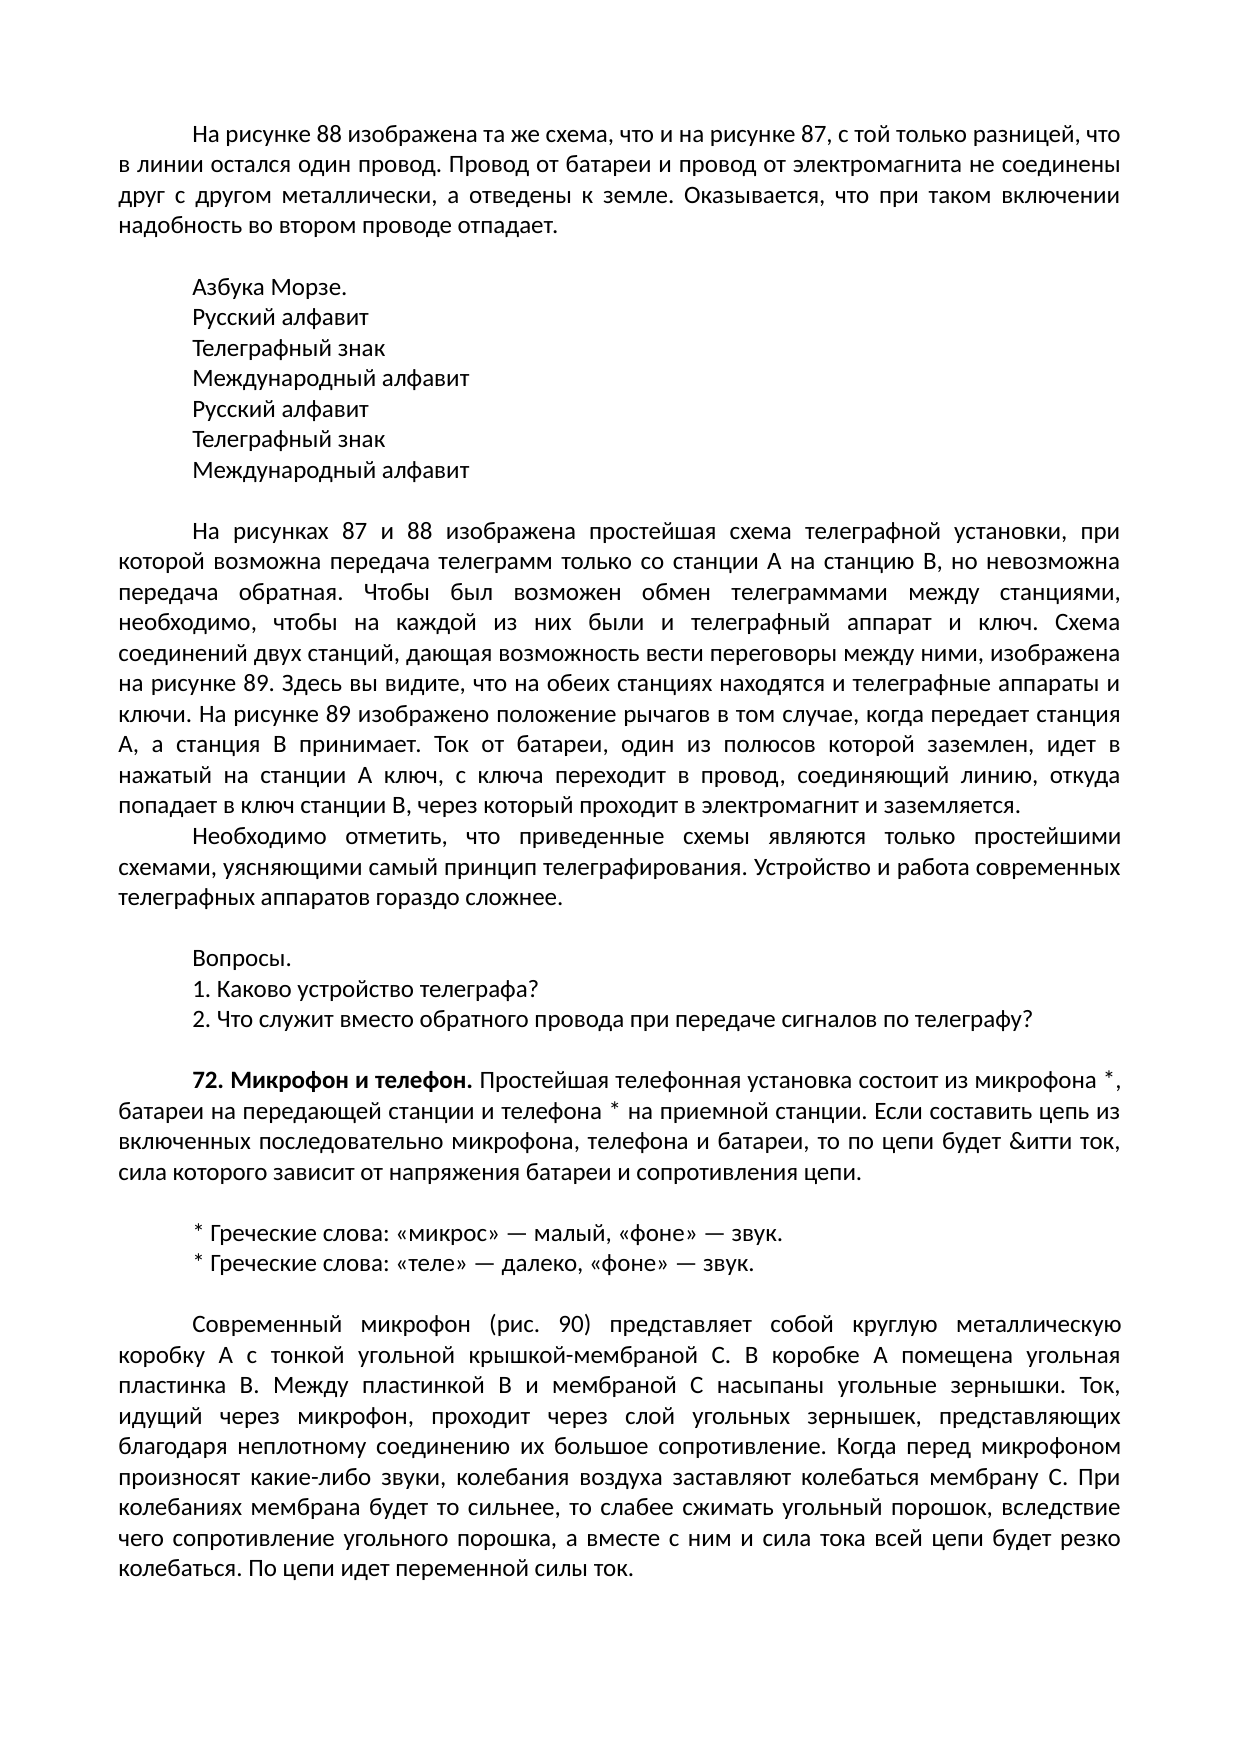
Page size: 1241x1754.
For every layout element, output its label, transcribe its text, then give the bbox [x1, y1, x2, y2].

text * Греческие слова: «микрос» — малый, «фоне» — звук. [118, 1217, 1122, 1247]
text Азбука Морзе. [118, 271, 1122, 301]
text Русский алфавит [118, 301, 1122, 332]
text Международный алфавит [118, 362, 1122, 393]
text Телеграфный знак [118, 332, 1122, 362]
text Необходимо отметить, что приведенные схемы являются только простейшими схемами, уясняющими самый принцип телеграфирования. Устройство и работа современных телеграфных аппаратов гораздо сложнее. [118, 820, 1122, 912]
text Русский алфавит [118, 393, 1122, 423]
text На рисунках 87 и 88 изображена простейшая схема телеграфной установки, при которой возможна передача телеграмм только со станции А на станцию В, но невозможна передача обратная. Чтобы был возможен обмен телеграммами между станциями, необходимо, чтобы на каждой из них были и телеграфный аппарат и ключ. Схема соединений двух станций, дающая возможность вести переговоры между ними, изображена на рисунке 89. Здесь вы видите, что на обеих станциях находятся и телеграфные аппараты и ключи. На рисунке 89 изображено положение рычагов в том случае, когда передает станция А, а станция В принимает. Ток от батареи, один из полюсов которой заземлен, идет в нажатый на станции А ключ, с ключа переходит в провод, соединяющий линию, откуда попадает в ключ станции В, через который проходит в электромагнит и заземляется. [118, 515, 1122, 820]
text 72. Микрофон и телефон. Простейшая телефонная установка состоит из микрофона *, батареи на передающей станции и телефона * на приемной станции. Если составить цепь из включенных последовательно микрофона, телефона и батареи, то по цепи будет &итти ток, сила которого зависит от напряжения батареи и сопротивления цепи. [118, 1064, 1122, 1186]
text 1. Каково устройство телеграфа? [118, 973, 1122, 1003]
text Телеграфный знак [118, 423, 1122, 454]
text Вопросы. [118, 942, 1122, 973]
text * Греческие слова: «теле» — далеко, «фоне» — звук. [118, 1247, 1122, 1278]
text На рисунке 88 изображена та же схема, что и на рисунке 87, с той только разницей, что в линии остался один провод. Провод от батареи и провод от электромагнита не соединены друг с другом металлически, а отведены к земле. Оказывается, что при таком включении надобность во втором проводе отпадает. [118, 118, 1122, 240]
text Современный микрофон (рис. 90) представляет собой круглую металлическую коробку А с тонкой угольной крышкой-мембраной С. В коробке А помещена угольная пластинка В. Между пластинкой В и мембраной С насыпаны угольные зернышки. Ток, идущий через микрофон, проходит через слой угольных зернышек, представляющих благодаря неплотному соединению их большое сопротивление. Когда перед микрофоном произносят какие-либо звуки, колебания воздуха заставляют колебаться мембрану С. При колебаниях мембрана будет то сильнее, то слабее сжимать угольный порошок, вследствие чего сопротивление угольного порошка, а вместе с ним и сила тока всей цепи будет резко колебаться. По цепи идет переменной силы ток. [118, 1308, 1122, 1583]
text 2. Что служит вместо обратного провода при передаче сигналов по телеграфу? [118, 1003, 1122, 1034]
text Международный алфавит [118, 454, 1122, 484]
